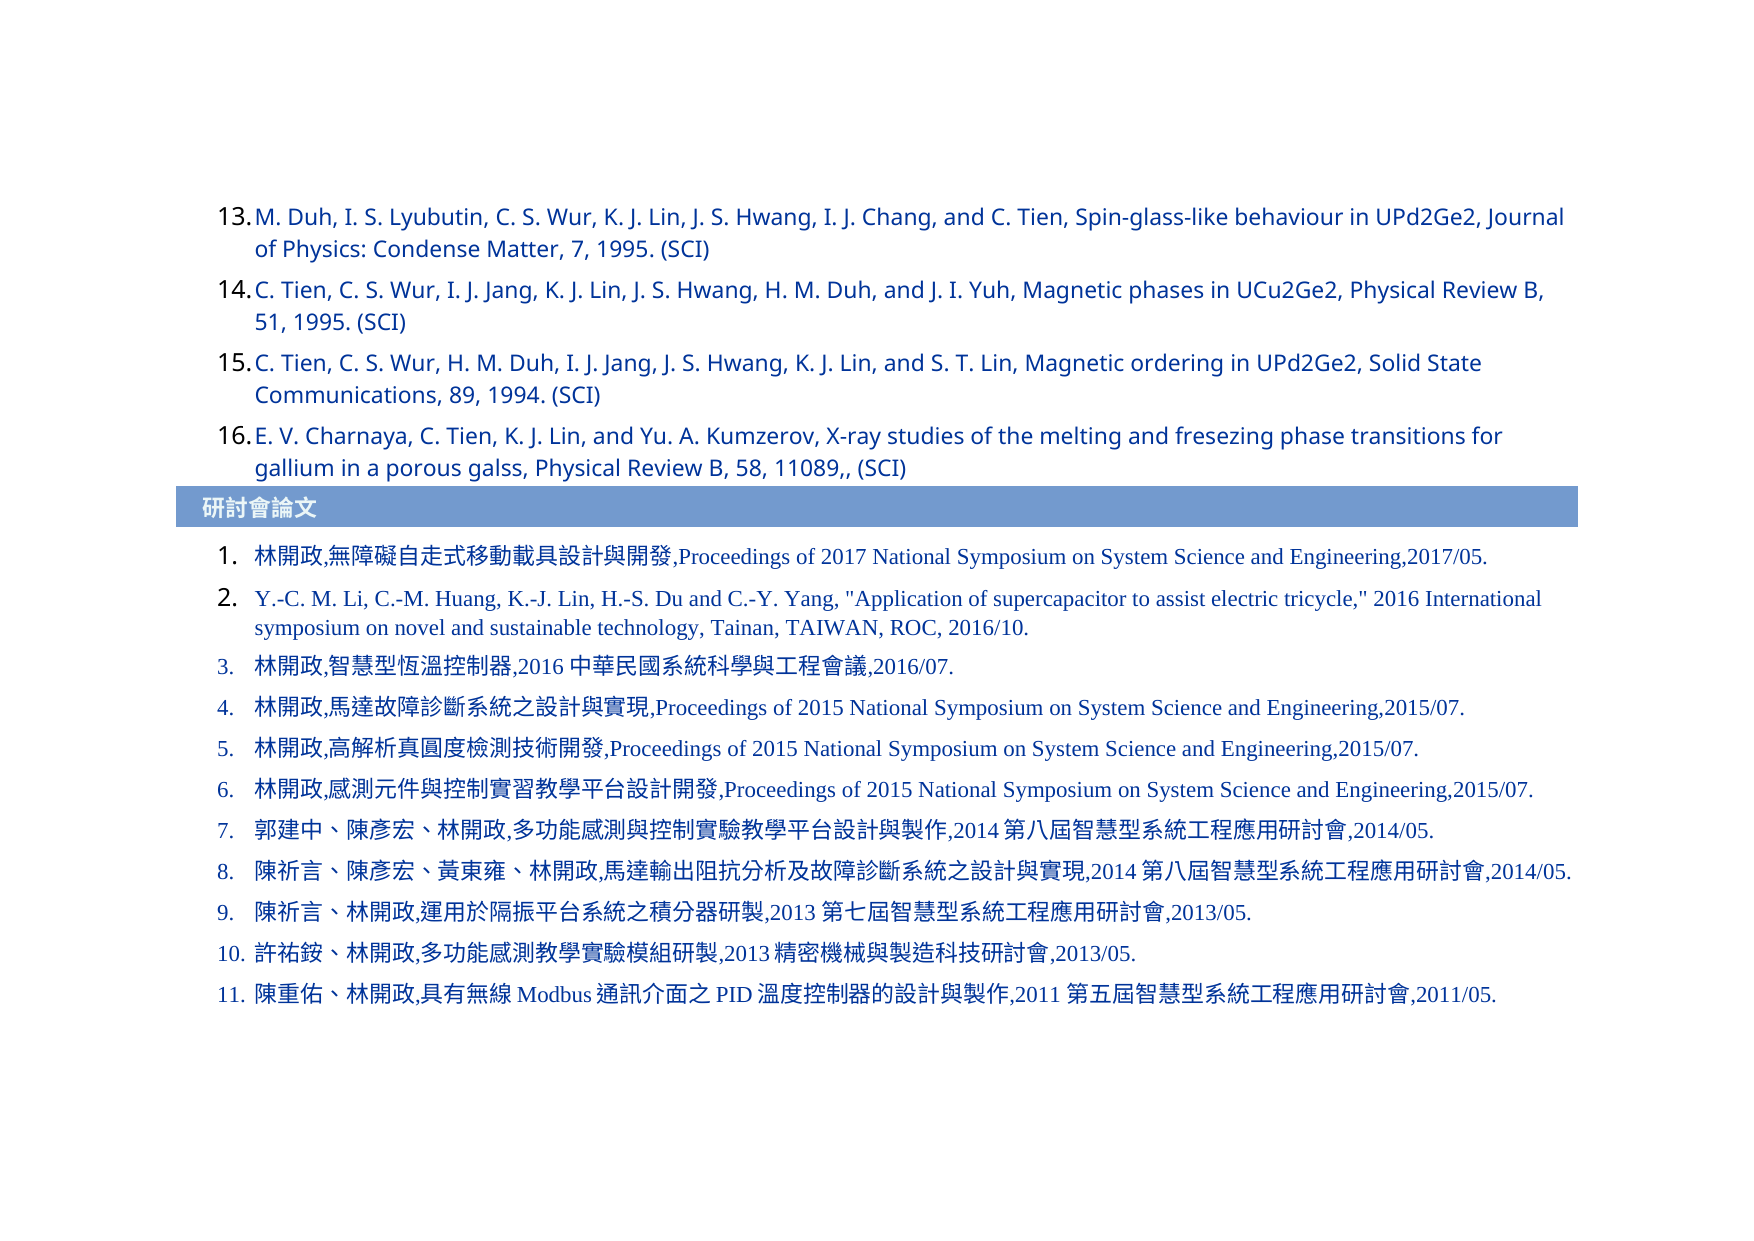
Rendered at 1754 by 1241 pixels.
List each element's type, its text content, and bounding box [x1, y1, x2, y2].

table_cell 林開政,無障礙自走式移動載具設計與開發,Proceedings of 2017 National Symposium on System Science and Engineering,2017/05. Y.-C. M. Li, C.-M. Huang, K.-J. Lin, H.-S. Du and C.-Y. Yang, "Application of supercapacitor to assist electric tricycle," 2016 International symposium on novel and sustainable technology, Tainan, TAIWAN, ROC, 2016/10. 林開政,智慧型恆溫控制器,2016 中華民國系統科學與工程會議,2016/07. 林開政,馬達故障診斷系統之設計與實現,Proceedings of 2015 National Symposium on System Science and Engineering,2015/07. 林開政,高解析真圓度檢測技術開發,Proceedings of 2015 National Symposium on System Science and Engineering,2015/07. 林開政,感測元件與控制實習教學平台設計開發,Proceedings of 2015 National Symposium on System Science and Engineering,2015/07. 郭建中、陳彥宏、林開政,多功能感測與控制實驗教學平台設計與製作,2014第八屆智慧型系統工程應用研討會,2014/05. 陳祈言、陳彥宏、黃東雍、林開政,馬達輸出阻抗分析及故障診斷系統之設計與實現,2014第八屆智慧型系統工程應用研討會,2014/05. 陳祈言、林開政,運用於隔振平台系統之積分器研製,2013 第七屆智慧型系統工程應用研討會,2013/05. 許祐銨、林開政,多功能感測教學實驗模組研製,2013精密機械與製造科技研討會,2013/05. 陳重佑、林開政,具有無線Modbus通訊介面之PID溫度控制器的設計與製作,2011 第五屆智慧型系統工程應用研討會,2011/05. 郭建中 陳彥宏 曾信智 林開政,新式空中雷擊防護裝置之設計製作與測試 ,2011 第五屆智慧型系統工程應用研討會,2011/05. K.-J. Lin, Y.-C. M. Li, C.-M. Huang and S.- C. Yao, "Saturation point of dextrose adsorption detected via a phase modulated surface plasmon resonance based sensor," 2010 International symposium on nano science and technology, Tainan, TAIWAN, ROC, 2010/12. K.-J. Lin, C.-M. Huang, Y.-C. M. Li, W.-C. Chang, S.-C. Chang, and B.-J. Lin, "Development of a noval surface plasmon resonance spectroscopy," 2009 International symposium on nano science and technology, Tainan, TAIWAN, ROC, 2009/11. W.-C. Chang,Y.-C. M. Li, C.-M. Huang, K.-J. Lin, and Y.-T. Ho, "Preparation of nanorolls of ferric hydroxide," 2009 International symposium on nano science and technology, Tainan, TAIWAN, ROC, 2009/11. 姜柏光，林開政,能克服障礙地形且具有平滑轉彎的移動載具設計,中國機械工程學會第二十五屆全國學術研討會,2008/11. Hoang-Nam Nguyen, Kai-Jan Lin,A LOW COST EMBEDDED MACHINE VISION SYSTEM FOR AGRICULTURAL FRUIT-HARVESTING ROBOT,International Workshop On Agricultural and Bio-systems Engineering (IWABE),2007/12. 林開政 蔡源吉 吳信昌,溶劑潤濕技術於旋轉塗佈之均勻性研究討論,第11屆奈米工程暨微系統技術研討會,2007/08. 王嘉慶 Trinh Ngoc Chau 林開政 吳清水,Cerium-Based Bulk Metallic Glasses Low-Temperature Resistance measurement,第五屆精密機械與製造技術研討會,2007/05 Trinh Ngoc Chau, KaiJan Lin,SETUP OF AN AUTOMATIC SYSTEM FOR LOW-TEMPERATURE RESISTANCE AND SPECIFIC HEAT MEASUREMENT ,智慧型系統工程應用研討會,2007/03. Hoang-Nam Nguyen, Kai-Jan Lin,Small Embedded Vision System Using AVR 8-bit Microcontroller ATmega64 and Omnivision CMOS Image Sensor OV6620,中華民國自動控制研討會 2007 CACS International Automatic Control Conference,2007/01. Y.-C. M. Li, C.-M. Huang, K.-J. Lin, "Manufacture and analysis of photo-catalyst ZnO nano fibers," 4th International Symposium on Advanced Technology, 2005/11. Y.-C. M. Li, K.-J. Lin, J.-C. Kuo and J.-X. Wang, "Thermal enhancement to the cooling tower with Al2O3, and Cu nanofluids," 2005 International Symposium on Nano Science and Technology, Tainan, TAIWAN, (PG002), 2005/11. W.-C. Chang, C.-M. Huang, K.-J. Lin, Y.-C. M. Li, J.-X. Wang and M.-Y. Jiang, "Dry photocatalytic activities of TiO2 nanotubes prepared with the hydrothermal growth method," 2005 International Symposium on Nano Science and Technology, Tainan, TAIWAN, (PC005), 2005/11. 江明彥、黃昭明 、林開政、王建勛、李友竹, 自製高壓反應鍋二氧化鈦奈米管製程研究, 2005年機械工程研討會, (E2-018), 王建勛、郭儒家 、林開政、李友竹, 旋轉磁場與奈米流體對冷卻水塔熱傳研究, 2005年機械工程研討會, (A9-005), 2005/11/25-26 Y.-C. M. Li, N.-S. Liou, K.-J. Lin and J.-X. Wang, "Thermal enhancement to the cooling tower with travelling magnetic fields and nanofluids," ISAMT/SOMMA 2005 (International Symposium on Spintronics and Advanced Magnetic Technologies and International Symposium on Magnetic Materials and Application 2005), Hsinchu, 2005/08. 李友竹、林正乾、蘇永明、王建勛、劉乃上、林開政、杜金泉、盧燈茂, 光學選擇性吸收膜凝膠合成參數之研究, 2004年材料年會, 17~19 (PC2-17), 2004/11. 李友竹、林正乾、蘇永明、王建勛、劉乃上、林開政、杜金泉、盧燈茂, 太陽能選擇性吸收膜凝膠合成參數之研究, 2004年化工年會暨輸送現象研討會, (08-TE05), 2004/11. Y.C.M. Li, J.X. Wang, K.J. lin, W.C.Chang and D.M. Lu, Study on the mobility of tunneling current due to the interaction between a biased particle and a sharp tip, 2004物理年會, 305-305, 2004/02. Y.C.M. Li, C.C. Tu, W.C. Chang, K.J. Lin and D.M. Lu, Study on the spectrally selective coatings by sol-gel polyester synthesis method, 2004物理年會, 317-317, 2004/02. CR Lin, WJ Fu, SC Wang, YM Chu, CH Tseng, YC Li, KJ Lin, WC Chang and DM Lu, Magnetic behavior of CoFe2O4/SiO2 nanocomposites prepared by the sol-gel process, 2004物理年會, 318-318, 2004/02. CR Lin, YM Chu, SC Wang, YM Chu, CH Tseng, YC Li, KJ Lin, WC Chang and DM Lu, Magnetic properties of magnetite manoparticles prepared by mechanochemical reaction, 2004物理年會, 318-319, 2004/02. YM Chu, CR Lin, SC Wang, CH Tseng, YC Li, KJ Lin, WC Chang and DM Lu, Magnetotransport behavior of patterned Sr2FeMoO6 thick films, 2004物理年會, 320-320,2004/02. KJ Lin, YN Lin and CC Sun, Design of PZT-drived Stage with Volume Hologram, 2003 International Symbosium on Nano Science and Technology, 231-232, 2003/11. 林開政, 林祐年, 孫慶成, 以全像干涉術進行位移檢測的驅動平台設計, 第四屆海峽兩岸計量科技學術研討會, 2002. 李朱育, 林開政, 林榮祥, 施學兢, Confocal Fabry-Perot Interferometer for High-Ferquency Nano-Vibration Measurement, 奈米工程及微系統技術研討會, 2001. 簡世森, 陳溢寶, 林開政, Automated self calibration resistive divider for 10 V to 1 KV, Conference on Precision Eletromagnetic Measurements, 365~366, 2000. K. J. Lin, J. S. Hwang, and C. Tien, Study on the magnetisms of polycrystalline UAu2Si2, in Proceedings of 1997 Annual meeting of the Physical Society of the Republic of China, 63, 1997/01. Jih Shang Hwang, Kai Jan Lin, Rebekah Hsu, and Cheng Tien, Possibility of direct measurement of heat capacity without empty holder calibration : a discussion for further improvement of the recently developed curve-fitting method in calorimetry, in Proceedings of 1997 Annual meeting of the Physical Society of the Republic of China,93, 1997/01. W. Fong, K. J. Lin, J. S. Hwang, R. Hsu, C. S. Wur, and C. Tien, The localization of 4f electron in CeRu2(Si1-xGex)2, n Proceedings of 1996 Joint Workshop on Low Temperature Physics and High Temperature Superconducter,23, 1996/10. Jih Shang Hwang, Kai Jan Lin, Rebekah Hsu, and Cheng Tien, Measurement of heat capacity by fitting the whole temperature response of a heat -pulse calorimeter: application to AlB2-type Ce2CuSi3 compound, in Proceedings of 1996 Joint Workshop on Low Temperature Physics and High Temperature Superconducter, 24, 1996/10. Ludwig Luo, R. Hsu, C. S. Wur, K. J. Lin, J. S. Hwang, and C. Tien, The effect of site-order and disorder structure on the properties of R2CuSi3 (R=La, Ce, Pr, Nd, Sm, Gd, Tb, Dy, Ho, Er, Tm), in Proceedings of 1996 Joint Workshop on Low Temperature Physics and High Temperature Superconducter, 25, 1996. Jih Shang Hwang, K. J. Lin, and C.Tien, Measurement of heat capacity by fitting the whole temperature response of a heat-pulse calorimeter, in Proceedings of 1996 Annual Meeting of the Physical Society of the Republic of China, 91, 1996/02. K. J. Lin, Jih Shang Hwang, and C. Tien, A Study of field-induced antiferromagnetic behavior of intermetallic compound SmCuAl3, in Proceedings of 1996 Annual meeting of the Physical Society of the Republic of China, 92, 1996/02. M. Duh, C. S. Wur, J. S. Hwang, K. J. Lin, I. .J. Chang, S. T. Lin, and C. Tien, The electric and magnetic properties of ternary compounds UT2Al2 (T=Co, Ni, Cu), in Proceedings of 8th Annual Symposium on Magnetism and Magnetic materials, 1993/07. [176, 527, 1578, 1053]
table_cell 研討會論文 [176, 486, 1578, 527]
table_cell Y.-H. A. Chen, K.-J. Lin, Y.-C. M. Li, " Assessment to effectiveness of the new early streamer emission lightning protection system," International Journal On Smart Sensing And Intelligent Systems, 2017/03. (EI) Y.-C. M. Li, C.-M. Huang, W.-C. Chang, K.-J. Lin, S.-C. Chang, S.-C. Yao, "Novel design of sagnac interferometry assisted with surface plasmon resonance based sensor technique," Optics Communications, 2011/06. (SCI) Tien C, Wur CS, Lin KJ, Charnaya EV, Kumzerov YA, Double-step resistive superconducting transitions of indium and gallium in porous glass, Physical Review B, 61, 14833, 2000. (SCI) E. V. Charnaya, C. Tien, K. J. Lin, C. S. Wur, and Yu. A. Kumzerov, Superconductivity of gallium in various confined geometries, Physical Review B, 58, 467, 1998. (SCI) E. V. Charnaya, C. Tien, K. J. Lin, and Yu. A. Kumzerov, X-ray and resistance studies of the melting and freezing phase transitions for gallium in an opa, Journal of Physics Condensed Matter., 10, 7273, 1998. (SCI) C. Tien, C. S. Wur, K. J. Lin, E. V. Charnaya, and Yu. A. Kumzerov, Freezing and melting of gallium in porous glass, Solid State Communications 104, 753, 1997. (SCI) K. J. Lin, J. S. Hwang, C. W. Wur, Rebekah Hsu and Cheng Tien, Annealing effect in UAu2Si2, Solid State Communications, 103, 185, 1997. (SCI) Jih Shang Hwang, Kai Jan Lin, and Cheng Tien, Measurement of heat capacity by fitting the whole temperature response of a heat-pulse calorimeter, Review of Scientific Instruments, 68, 1997. (SCI) C. Tien, K. J. Lin, J. S. Hwang, Magnetic properties and crystal-field effects in SmCuAl3, Solid. State. Communications, 101, 1996. (SCI) Jih Shang Hwang, K. J. Lin, and Cheng Tien, Antiferromagnetism and mass-enhanced behavior in Ce2CuSi3, Solid State Communications, 100, 1996. (SCI) Tien, C. S. Wur, K. J. Lin, J. S. Hwang, E. V. Charnaya, and Yu. A. Kumzerov, Properties of gallium in porous glass, Physical Review B, 54, 1996. (SCI) M. Duh, I. S. Lyubutin, C. S. Wur, K. J. Lin, J. S. Hwang, C. Tien, I. J. Chang, Magnetic phase-transition in UPd2Ge2, Journal of Magnetic and Magnetic Materials, 145, 1995. (SCI) M. Duh, I. S. Lyubutin, C. S. Wur, K. J. Lin, J. S. Hwang, I. J. Chang, and C. Tien, Spin-glass-like behaviour in UPd2Ge2, Journal of Physics: Condense Matter, 7, 1995. (SCI) C. Tien, C. S. Wur, I. J. Jang, K. J. Lin, J. S. Hwang, H. M. Duh, and J. I. Yuh, Magnetic phases in UCu2Ge2, Physical Review B, 51, 1995. (SCI) C. Tien, C. S. Wur, H. M. Duh, I. J. Jang, J. S. Hwang, K. J. Lin, and S. T. Lin, Magnetic ordering in UPd2Ge2, Solid State Communications, 89, 1994. (SCI) E. V. Charnaya, C. Tien, K. J. Lin, and Yu. A. Kumzerov, X-ray studies of the melting and fresezing phase transitions for gallium in a porous galss, Physical Review B, 58, 11089,, (SCI) [176, 188, 1578, 486]
